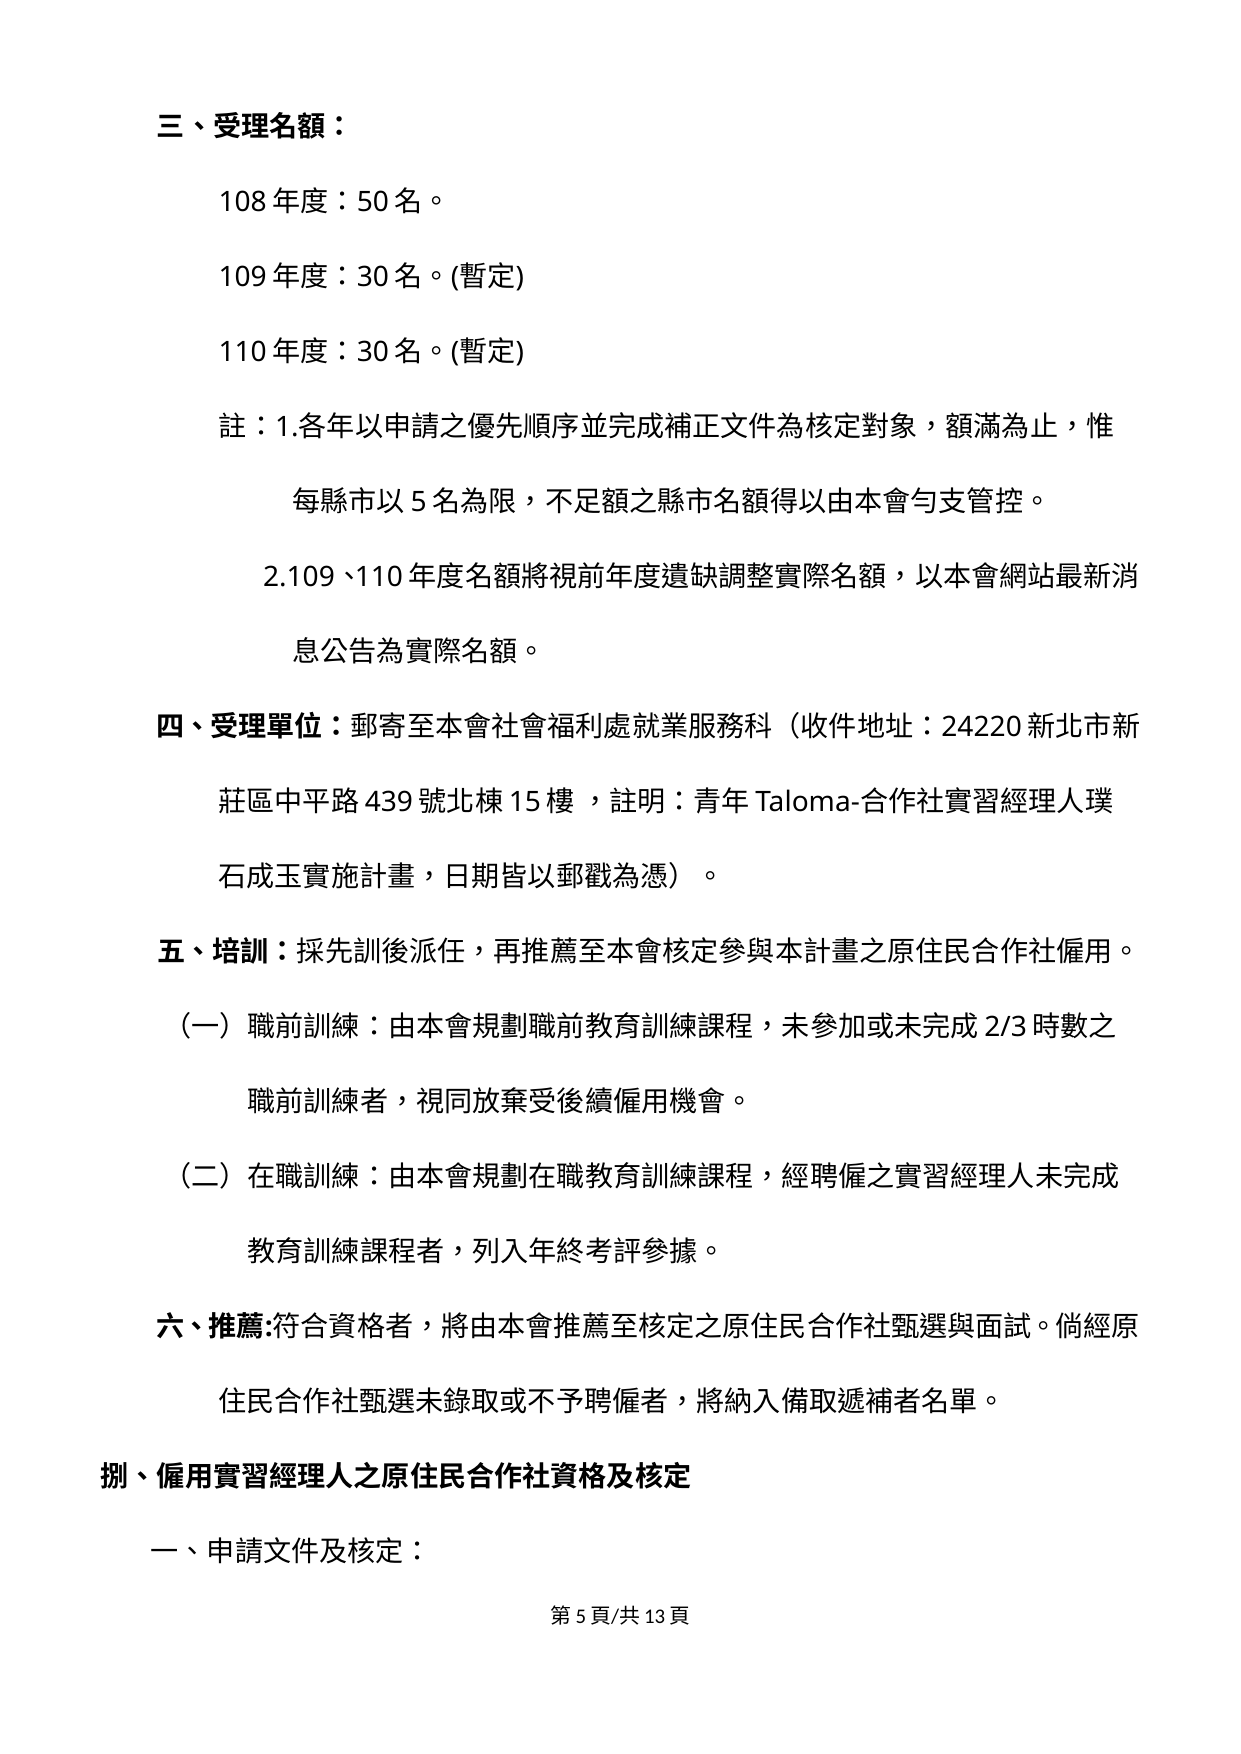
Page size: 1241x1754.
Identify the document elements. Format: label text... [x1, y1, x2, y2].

text 捌、僱用實習經理人之原住民合作社資格及核定 [100, 1437, 1140, 1512]
text 一、申請文件及核定： [150, 1512, 1140, 1587]
text 六、推薦:符合資格者，將由本會推薦至核定之原住民合作社甄選與面試。倘經原住民合作社甄選未錄取或不予聘僱者，將納入備取遞補者名單。 [157, 1287, 1140, 1437]
text 108年度：50名。 [218, 162, 1140, 237]
text 2.109、110年度名額將視前年度遺缺調整實際名額，以本會網站最新消息公告為實際名額。 [263, 537, 1140, 687]
text 三、受理名額： [157, 87, 1140, 162]
text 110年度：30名。(暫定) [218, 312, 1140, 387]
text 109年度：30名。(暫定) [218, 237, 1140, 312]
text 四、受理單位：郵寄至本會社會福利處就業服務科（收件地址：24220新北市新莊區中平路439號北棟15樓 ，註明：青年Taloma-合作社實習經理人璞石成玉實施計畫，日期皆以郵戳為憑）。 [157, 687, 1140, 912]
text 註：1.各年以申請之優先順序並完成補正文件為核定對象，額滿為止，惟每縣市以5名為限，不足額之縣市名額得以由本會勻支管控。 [219, 387, 1140, 537]
text （一）職前訓練：由本會規劃職前教育訓練課程，未參加或未完成2/3時數之職前訓練者，視同放棄受後續僱用機會。 [163, 987, 1140, 1137]
text 五、培訓：採先訓後派任，再推薦至本會核定參與本計畫之原住民合作社僱用。 [100, 912, 1140, 987]
text （二）在職訓練：由本會規劃在職教育訓練課程，經聘僱之實習經理人未完成教育訓練課程者，列入年終考評參據。 [163, 1137, 1140, 1287]
